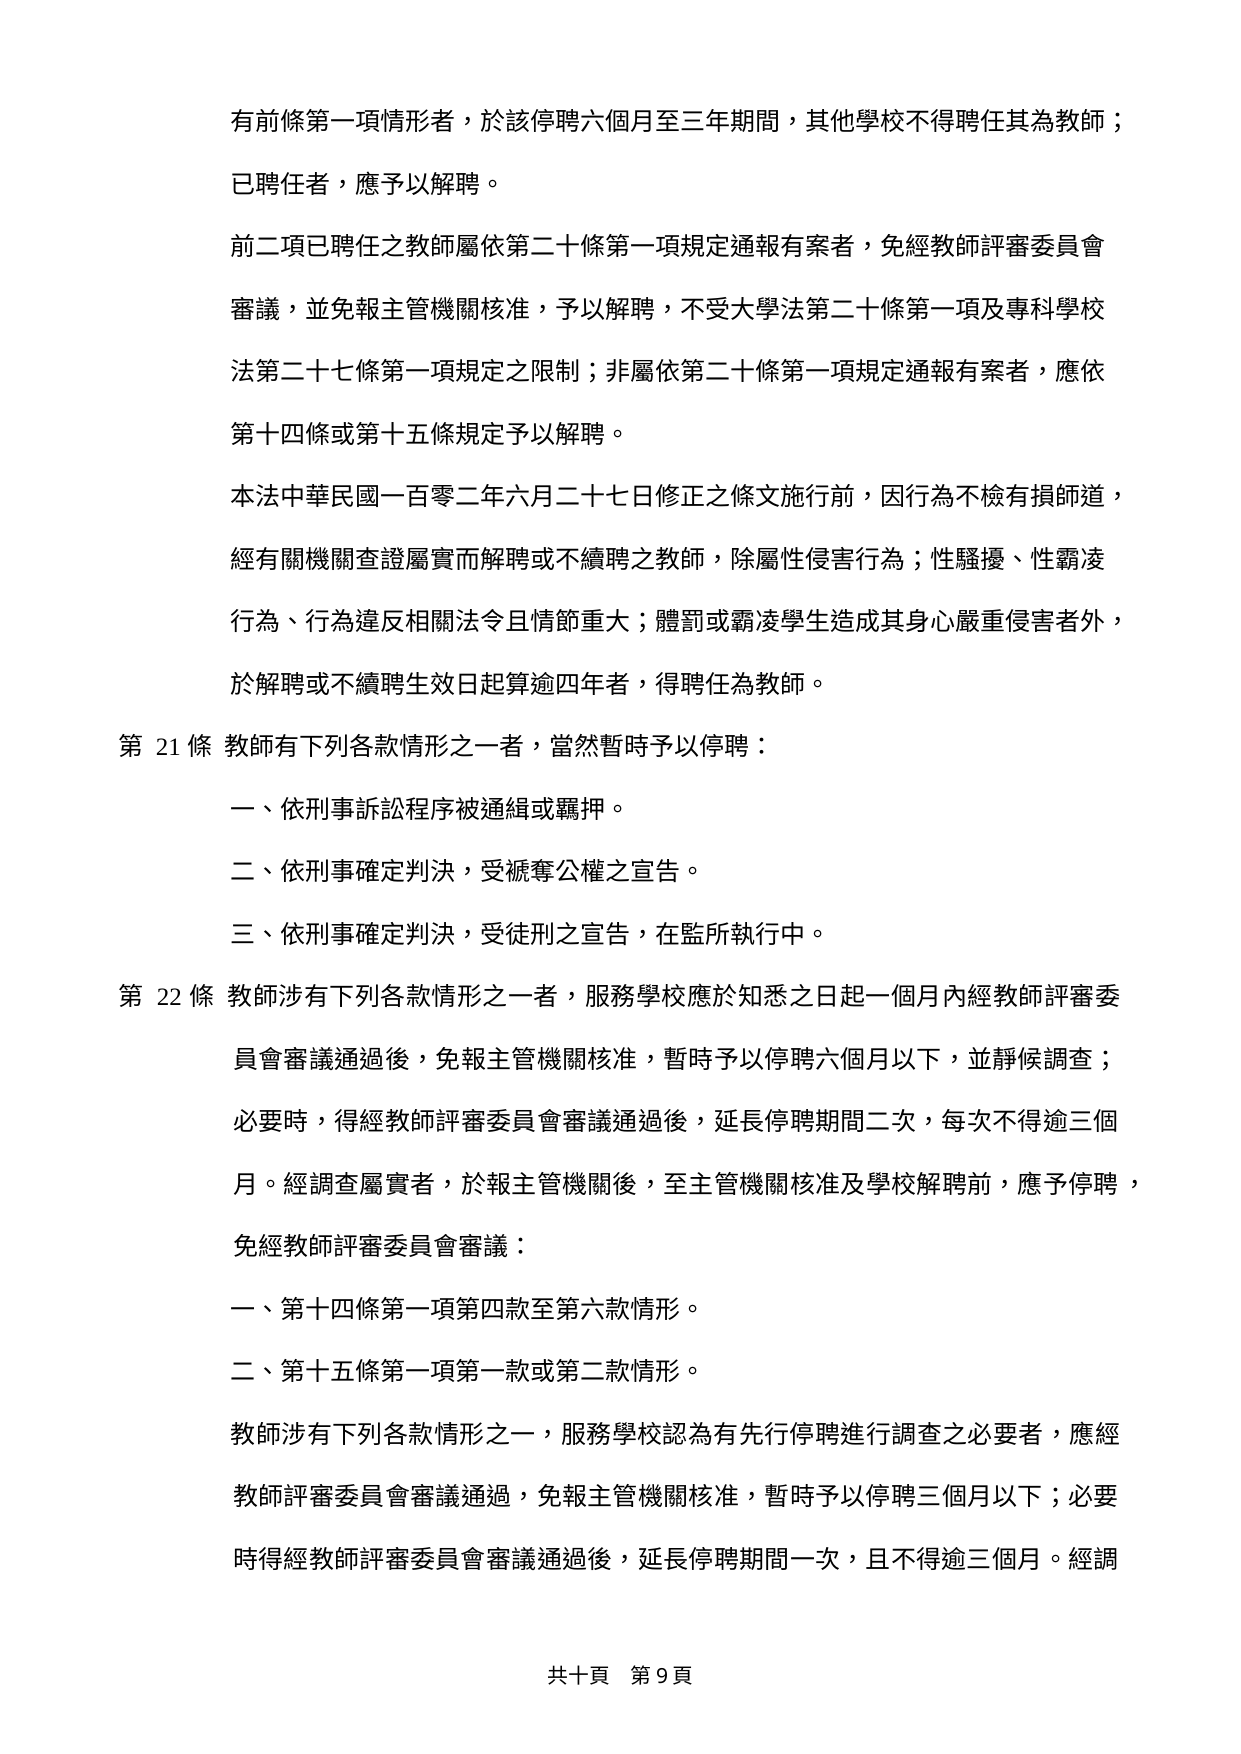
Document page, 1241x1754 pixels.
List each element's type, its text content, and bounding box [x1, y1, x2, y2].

text 一、第十四條第一項第四款至第六款情形。 [118, 1266, 1122, 1328]
text 一、依刑事訴訟程序被通緝或羈押。 [118, 766, 1122, 828]
text 本法中華民國一百零二年六月二十七日修正之條文施行前，因行為不檢有損師道，經有關機關查證屬實而解聘或不續聘之教師，除屬性侵害行為；性騷擾、性霸凌行為、行為違反相關法令且情節重大；體罰或霸凌學生造成其身心嚴重侵害者外，於解聘或不續聘生效日起算逾四年者，得聘任為教師。 [230, 453, 1122, 703]
text 三、依刑事確定判決，受徒刑之宣告，在監所執行中。 [118, 891, 1122, 953]
text 第 22 條 教師涉有下列各款情形之一者，服務學校應於知悉之日起一個月內經教師評審委員會審議通過後，免報主管機關核准，暫時予以停聘六個月以下，並靜候調查；必要時，得經教師評審委員會審議通過後，延長停聘期間二次，每次不得逾三個月。經調查屬實者，於報主管機關後，至主管機關核准及學校解聘前，應予停聘，免經教師評審委員會審議： [118, 953, 1122, 1266]
text 二、依刑事確定判決，受褫奪公權之宣告。 [118, 828, 1122, 891]
text 有前條第一項情形者，於該停聘六個月至三年期間，其他學校不得聘任其為教師；已聘任者，應予以解聘。 [230, 78, 1122, 203]
text 教師涉有下列各款情形之一，服務學校認為有先行停聘進行調查之必要者，應經教師評審委員會審議通過，免報主管機關核准，暫時予以停聘三個月以下；必要時得經教師評審委員會審議通過後，延長停聘期間一次，且不得逾三個月。經調 [231, 1391, 1122, 1578]
text 第 21 條 教師有下列各款情形之一者，當然暫時予以停聘： [118, 703, 1122, 766]
text 前二項已聘任之教師屬依第二十條第一項規定通報有案者，免經教師評審委員會審議，並免報主管機關核准，予以解聘，不受大學法第二十條第一項及專科學校法第二十七條第一項規定之限制；非屬依第二十條第一項規定通報有案者，應依第十四條或第十五條規定予以解聘。 [230, 203, 1122, 453]
text 二、第十五條第一項第一款或第二款情形。 [118, 1328, 1122, 1391]
